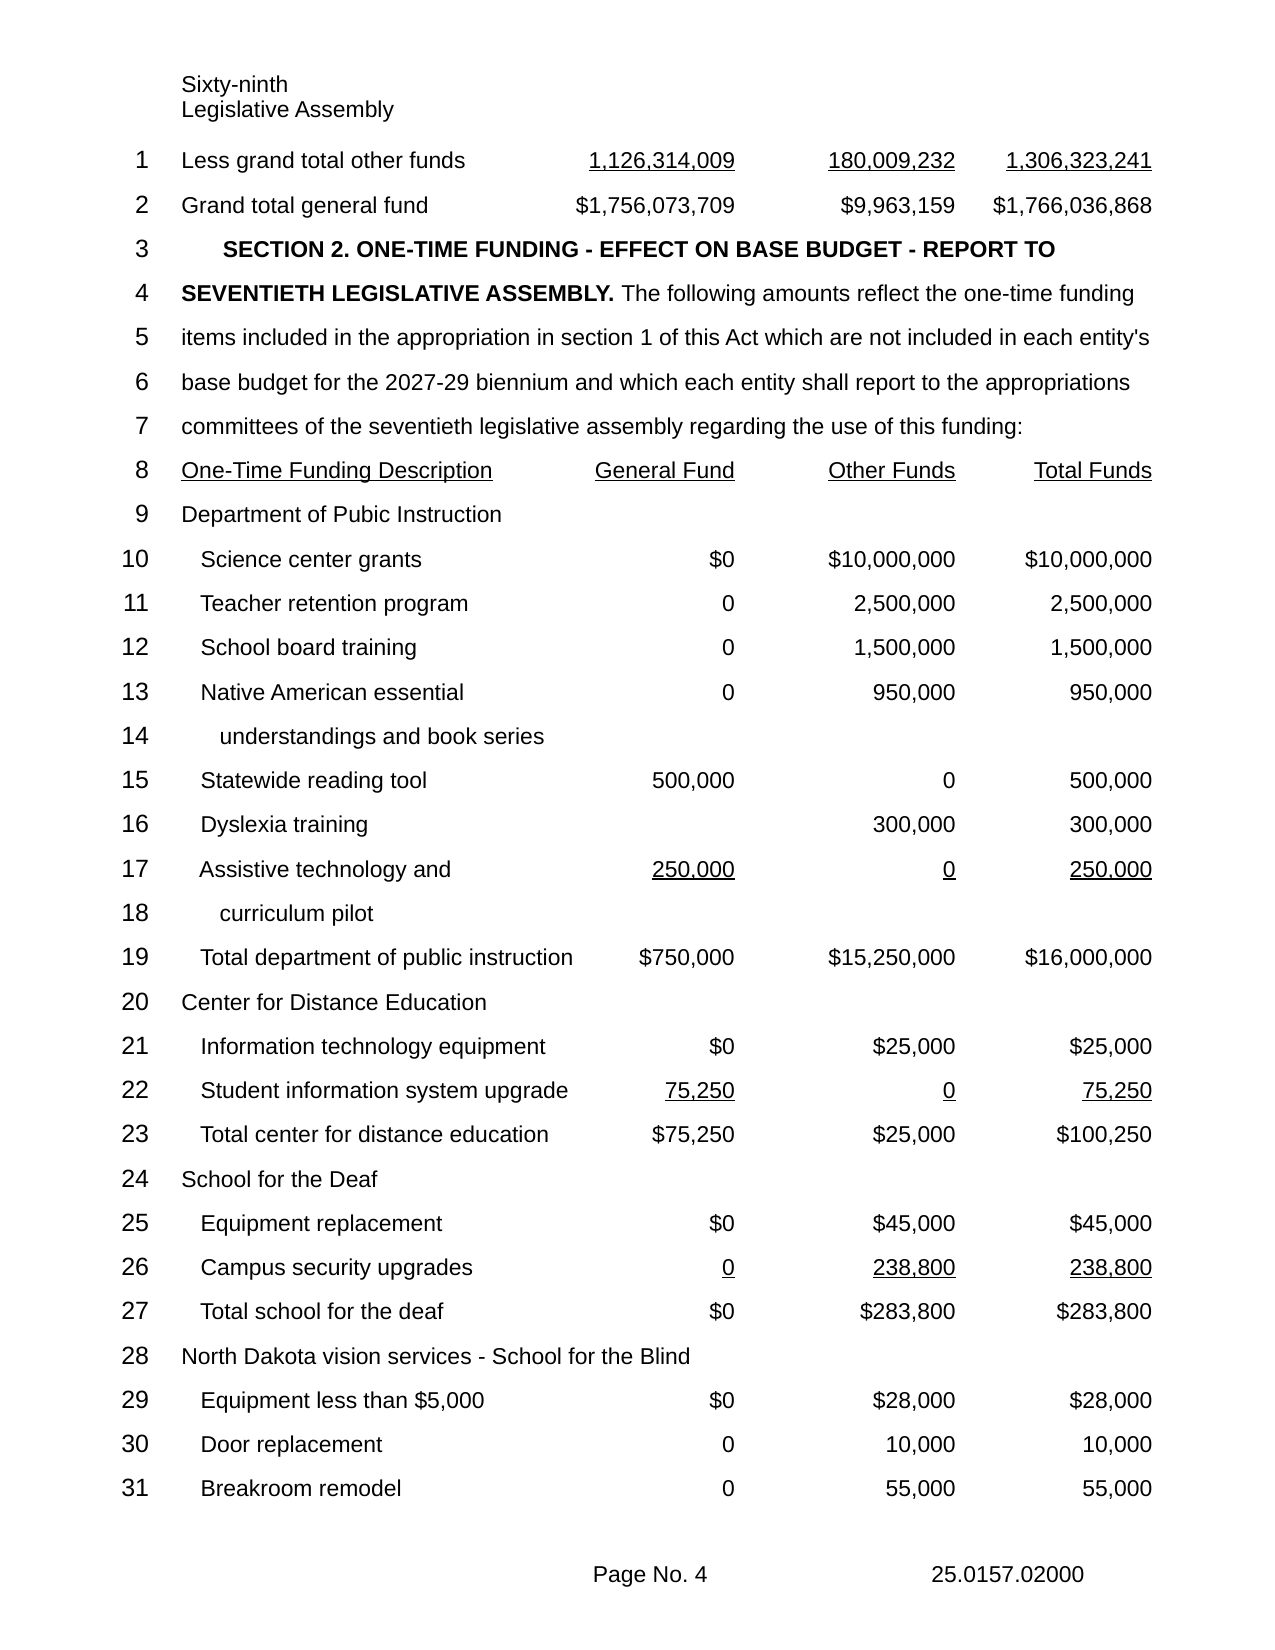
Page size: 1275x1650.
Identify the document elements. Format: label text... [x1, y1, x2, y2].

text One‑Time Funding Description General Fund Other Funds Total Funds Department of Pubic Instruction Science center grants $0 $10,000,000 $10,000,000 Teacher retention program 0 2,500,000 2,500,000 School board training 0 1,500,000 1,500,000 Native American essential 0 950,000 950,000 understandings and book series Statewide reading tool 500,000 0 500,000 Dyslexia training 300,000 300,000 Assistive technology and 250,000 0 250,000 curriculum pilot Total department of public instruction $750,000 $15,250,000 $16,000,000 Center for Distance Education Information technology equipment $0 $25,000 $25,000 Student information system upgrade 75,250 0 75,250 Total center for distance education $75,250 $25,000 $100,250 School for the Deaf Equipment replacement $0 $45,000 $45,000 Campus security upgrades 0 238,800 238,800 Total school for the deaf $0 $283,800 $283,800 North Dakota vision services - School for the Blind Equipment less than $5,000 $0 $28,000 $28,000 Door replacement 0 10,000 10,000 Breakroom remodel 0 55,000 55,000 [181, 443, 1154, 1506]
text SECTION 2. ONE‑TIME FUNDING - EFFECT ON BASE BUDGET - REPORT TO SEVENTIETH LEGISLATIVE ASSEMBLY. The following amounts reflect the one‑time funding items included in the appropriation in section 1 of this Act which are not included in each entity's base budget for the 2027‑29 biennium and which each entity shall report to the appropriations committees of the seventieth legislative assembly regarding the use of this funding: [181, 222, 1154, 443]
text Less grand total other funds 1,126,314,009 180,009,232 1,306,323,241 Grand total general fund $1,756,073,709 $9,963,159 $1,766,036,868 [181, 133, 1154, 222]
